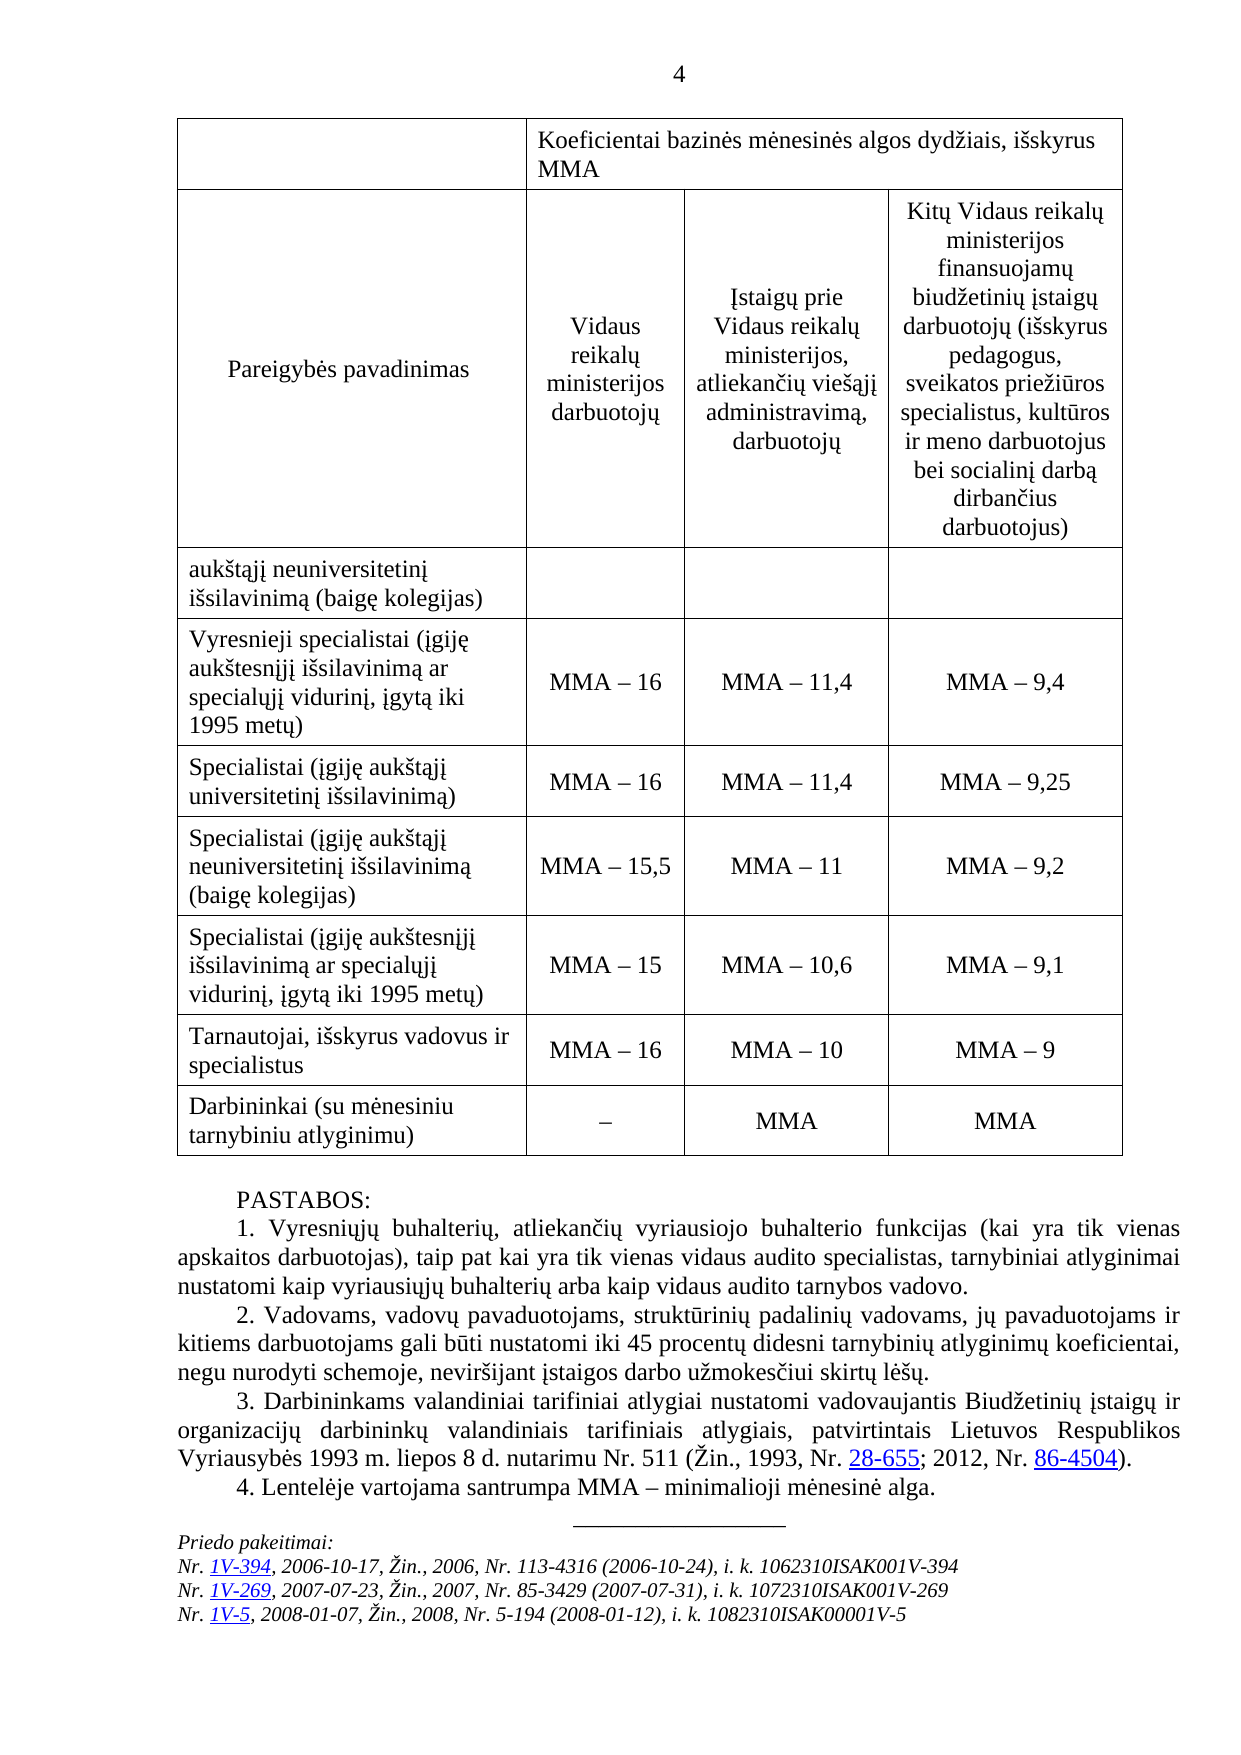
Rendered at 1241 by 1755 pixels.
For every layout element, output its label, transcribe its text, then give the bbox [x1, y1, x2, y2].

text Priedo pakeitimai: [177, 1530, 1181, 1554]
text Nr. 1V-394, 2006-10-17, Žin., 2006, Nr. 113-4316 (2006-10-24), i. k. 1062310ISAK001V-394 [177, 1554, 1181, 1578]
table_cell Pareigybės pavadinimas [178, 190, 526, 547]
table_header Koeficientai bazinės mėnesinės algos dydžiais, išskyrus MMA [527, 119, 1122, 188]
table_cell Tarnautojai, išskyrus vadovus ir specialistus [178, 1015, 526, 1084]
table_cell MMA – 10 [685, 1015, 888, 1084]
text Nr. 1V-5, 2008-01-07, Žin., 2008, Nr. 5-194 (2008-01-12), i. k. 1082310ISAK00001V-5 [177, 1602, 1181, 1626]
table_cell MMA [685, 1086, 888, 1155]
table_cell MMA – 16 [527, 1015, 684, 1084]
text 4. Lentelėje vartojama santrumpa MMA – minimalioji mėnesinė alga. [177, 1472, 1181, 1501]
table_cell [685, 548, 888, 617]
text Nr. 1V-269, 2007-07-23, Žin., 2007, Nr. 85-3429 (2007-07-31), i. k. 1072310ISAK001V-269 [177, 1578, 1181, 1602]
text 2. Vadovams, vadovų pavaduotojams, struktūrinių padalinių vadovams, jų pavaduotojams ir kitiems darbuotojams gali būti nustatomi iki 45 procentų didesni tarnybinių atlyginimų koeficientai, negu nurodyti schemoje, neviršijant įstaigos darbo užmokesčiui skirtų lėšų. [177, 1300, 1181, 1386]
text PASTABOS: [177, 1185, 1181, 1213]
table_cell aukštąjį neuniversitetinį išsilavinimą (baigę kolegijas) [178, 548, 526, 617]
table_cell – [527, 1086, 684, 1155]
table_cell [889, 548, 1122, 617]
table_cell MMA – 9,1 [889, 916, 1122, 1014]
table_cell MMA – 9,2 [889, 817, 1122, 915]
table_cell MMA – 16 [527, 746, 684, 816]
table_cell MMA – 16 [527, 619, 684, 745]
table_cell MMA – 9,4 [889, 619, 1122, 745]
table_cell Specialistai (įgiję aukštąjį universitetinį išsilavinimą) [178, 746, 526, 816]
table_cell MMA – 9 [889, 1015, 1122, 1084]
table_cell Vidaus reikalų ministerijos darbuotojų [527, 190, 684, 547]
table_cell [527, 548, 684, 617]
table_cell Darbininkai (su mėnesiniu tarnybiniu atlyginimu) [178, 1086, 526, 1155]
table_cell Kitų Vidaus reikalų ministerijos finansuojamų biudžetinių įstaigų darbuotojų (išskyrus pedagogus, sveikatos priežiūros specialistus, kultūros ir meno darbuotojus bei socialinį darbą dirbančius darbuotojus) [889, 190, 1122, 547]
table_cell MMA – 9,25 [889, 746, 1122, 816]
table_cell MMA – 10,6 [685, 916, 888, 1014]
table_cell MMA – 15 [527, 916, 684, 1014]
table_cell MMA – 11,4 [685, 619, 888, 745]
table_cell MMA – 11 [685, 817, 888, 915]
table_cell Vyresnieji specialistai (įgiję aukštesnįjį išsilavinimą ar specialųjį vidurinį, įgytą iki 1995 metų) [178, 619, 526, 745]
text _________________ [177, 1501, 1181, 1530]
text 3. Darbininkams valandiniai tarifiniai atlygiai nustatomi vadovaujantis Biudžetinių įstaigų ir organizacijų darbininkų valandiniais tarifiniais atlygiais, patvirtintais Lietuvos Respublikos Vyriausybės 1993 m. liepos 8 d. nutarimu Nr. 511 (Žin., 1993, Nr. 28-655; 2012, Nr. 86-4504). [177, 1386, 1181, 1472]
table_header [178, 119, 526, 188]
table_cell Įstaigų prie Vidaus reikalų ministerijos, atliekančių viešąjį administravimą, darbuotojų [685, 190, 888, 547]
table_cell Specialistai (įgiję aukštesnįjį išsilavinimą ar specialųjį vidurinį, įgytą iki 1995 metų) [178, 916, 526, 1014]
table_cell Specialistai (įgiję aukštąjį neuniversitetinį išsilavinimą (baigę kolegijas) [178, 817, 526, 915]
table_cell MMA – 15,5 [527, 817, 684, 915]
text 1. Vyresniųjų buhalterių, atliekančių vyriausiojo buhalterio funkcijas (kai yra tik vienas apskaitos darbuotojas), taip pat kai yra tik vienas vidaus audito specialistas, tarnybiniai atlyginimai nustatomi kaip vyriausiųjų buhalterių arba kaip vidaus audito tarnybos vadovo. [177, 1213, 1181, 1300]
table_cell MMA – 11,4 [685, 746, 888, 816]
table_cell MMA [889, 1086, 1122, 1155]
